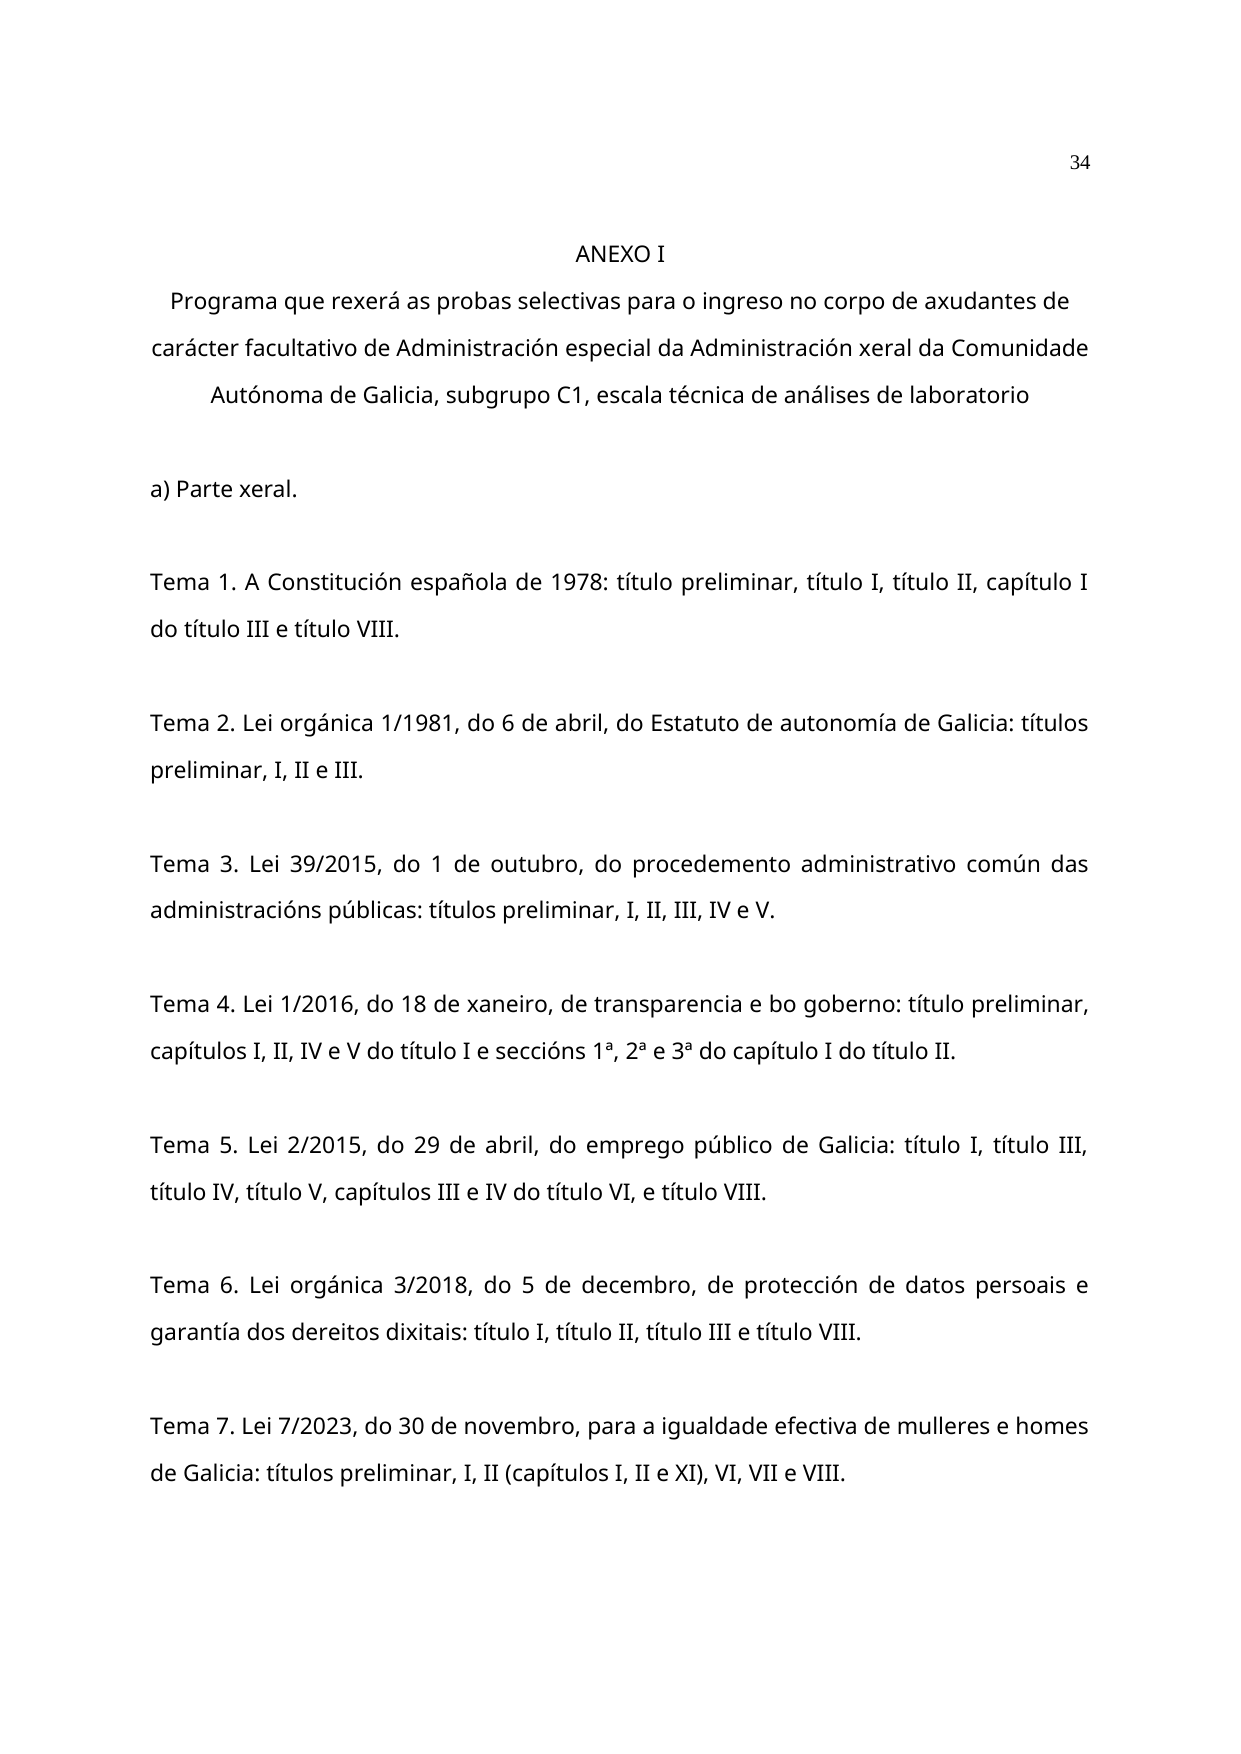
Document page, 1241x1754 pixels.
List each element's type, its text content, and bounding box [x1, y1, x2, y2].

text Tema 7. Lei 7/2023, do 30 de novembro, para a igualdade efectiva de mulleres e homes de Galicia: títulos preliminar, I, II (capítulos I, II e XI), VI, VII e VIII. [150, 1410, 1090, 1488]
text Programa que rexerá as probas selectivas para o ingreso no corpo de axudantes de carácter facultativo de Administración especial da Administración xeral da Comunidade Autónoma de Galicia, subgrupo C1, escala técnica de análises de laboratorio [150, 285, 1090, 410]
text Tema 3. Lei 39/2015, do 1 de outubro, do procedemento administrativo común das administracións públicas: títulos preliminar, I, II, III, IV e V. [150, 848, 1090, 926]
text Tema 4. Lei 1/2016, do 18 de xaneiro, de transparencia e bo goberno: título preliminar, capítulos I, II, IV e V do título I e seccións 1ª, 2ª e 3ª do capítulo I do título II. [150, 988, 1090, 1066]
text a) Parte xeral. [150, 473, 1090, 504]
text Tema 6. Lei orgánica 3/2018, do 5 de decembro, de protección de datos persoais e garantía dos dereitos dixitais: título I, título II, título III e título VIII. [150, 1269, 1090, 1348]
text Tema 5. Lei 2/2015, do 29 de abril, do emprego público de Galicia: título I, título III, título IV, título V, capítulos III e IV do título VI, e título VIII. [150, 1129, 1090, 1207]
text Tema 2. Lei orgánica 1/1981, do 6 de abril, do Estatuto de autonomía de Galicia: títulos preliminar, I, II e III. [150, 707, 1090, 785]
text ANEXO I [150, 238, 1090, 269]
text Tema 1. A Constitución española de 1978: título preliminar, título I, título II, capítulo I do título III e título VIII. [150, 566, 1090, 644]
